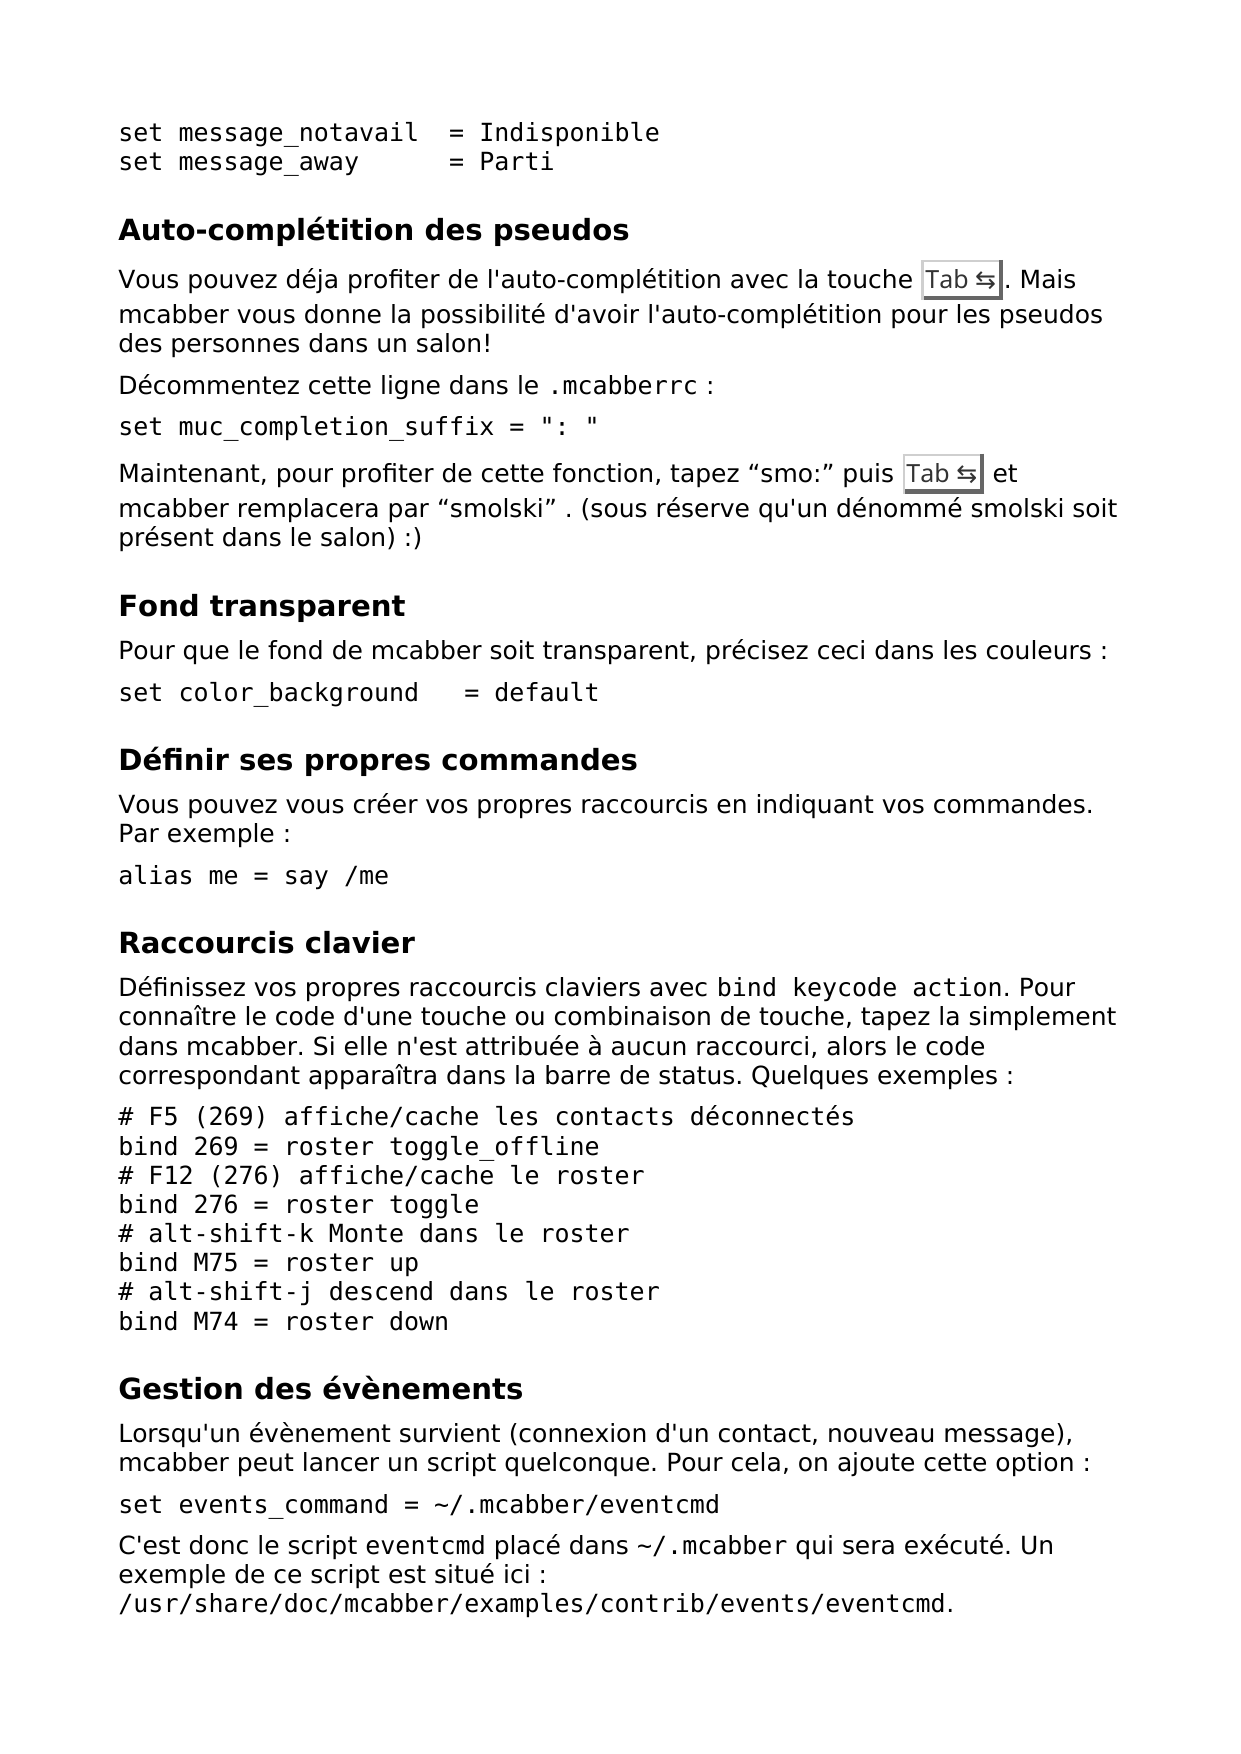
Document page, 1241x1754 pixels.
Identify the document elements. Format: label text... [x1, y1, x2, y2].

subtitle Auto-complétition des pseudos [118, 213, 1122, 247]
text Vous pouvez vous créer vos propres raccourcis en indiquant vos commandes. Par exemple : [118, 790, 1122, 848]
text Pour que le fond de mcabber soit transparent, précisez ceci dans les couleurs : [118, 636, 1122, 665]
subtitle Gestion des évènements [118, 1373, 1122, 1407]
text set events_command = ~/.mcabber/eventcmd [118, 1490, 1122, 1519]
text # F5 (269) affiche/cache les contacts déconnectés bind 269 = roster toggle_offline # F12 (276) affiche/cache le roster bind 276 = roster toggle # alt-shift-k Monte dans le roster bind M75 = roster up # alt-shift-j descend dans le roster bind M74 = roster down [118, 1102, 1122, 1336]
text Définissez vos propres raccourcis claviers avec bind keycode action. Pour connaître le code d'une touche ou combinaison de touche, tapez la simplement dans mcabber. Si elle n'est attribuée à aucun raccourci, alors le code correspondant apparaîtra dans la barre de status. Quelques exemples : [118, 973, 1122, 1090]
text Lorsqu'un évènement survient (connexion d'un contact, nouveau message), mcabber peut lancer un script quelconque. Pour cela, on ajoute cette option : [118, 1419, 1122, 1477]
text set message_notavail = Indisponible set message_away = Parti [118, 118, 1122, 176]
text Maintenant, pour profiter de cette fonction, tapez “smo:” puis Tab ⇆ et mcabber remplacera par “smolski” . (sous réserve qu'un dénommé smolski soit présent dans le salon) :) [118, 453, 1122, 552]
subtitle Définir ses propres commandes [118, 744, 1122, 778]
text set muc_completion_suffix = ": " [118, 412, 1122, 442]
subtitle Fond transparent [118, 589, 1122, 623]
text Vous pouvez déja profiter de l'auto-complétition avec la touche Tab ⇆. Mais mcabber vous donne la possibilité d'avoir l'auto-complétition pour les pseudos des personnes dans un salon! [118, 260, 1122, 358]
text C'est donc le script eventcmd placé dans ~/.mcabber qui sera exécuté. Un exemple de ce script est situé ici : /usr/share/doc/mcabber/examples/contrib/events/eventcmd. [118, 1531, 1122, 1618]
text set color_background = default [118, 678, 1122, 707]
subtitle Raccourcis clavier [118, 927, 1122, 961]
text alias me = say /me [118, 861, 1122, 890]
text Décommentez cette ligne dans le .mcabberrc : [118, 371, 1122, 400]
